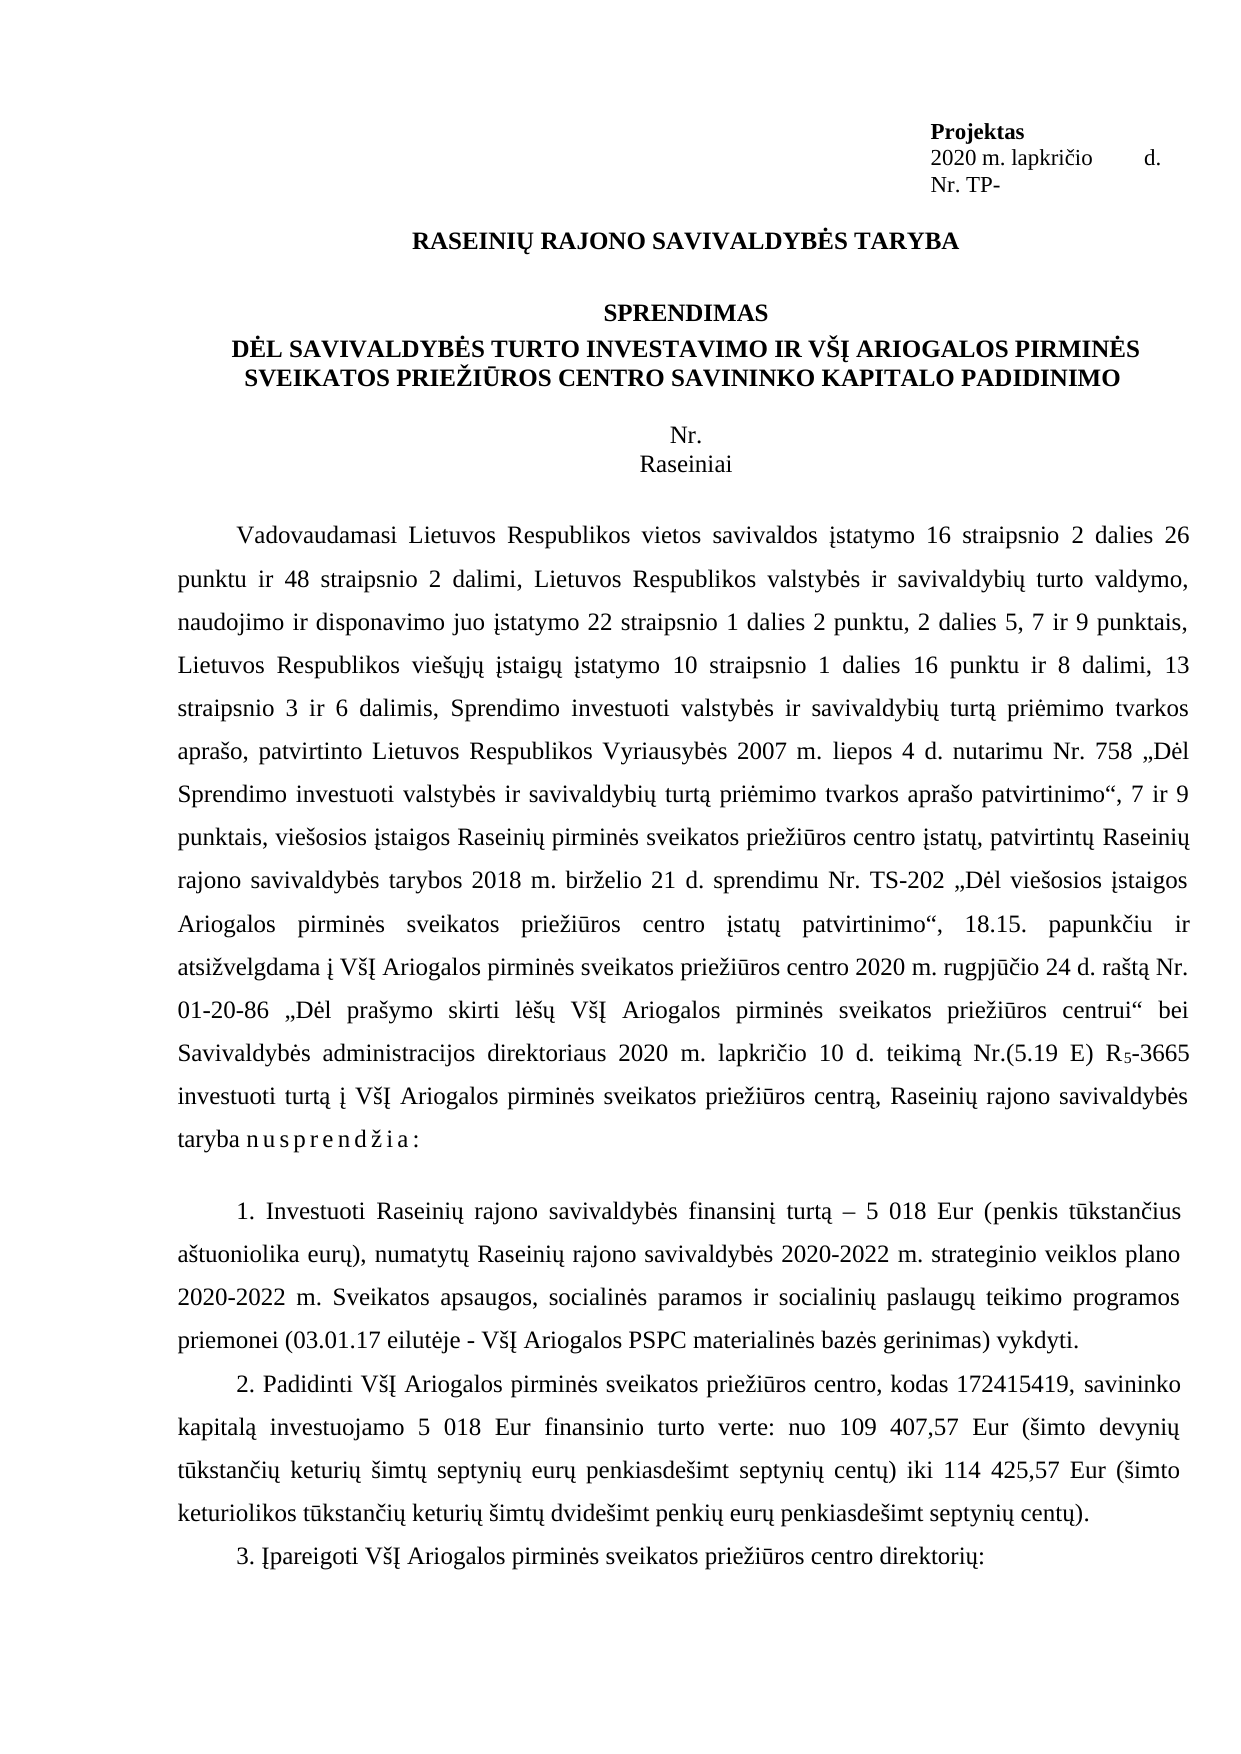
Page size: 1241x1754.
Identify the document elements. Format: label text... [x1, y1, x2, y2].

table_header RASEINIŲ RAJONO SAVIVALDYBĖS TARYBA [177, 226, 1194, 298]
text 3. Įpareigoti VšĮ Ariogalos pirminės sveikatos priežiūros centro direktorių: [177, 1541, 1181, 1570]
table_cell SPRENDIMAS [177, 299, 1194, 334]
text 1. Investuoti Raseinių rajono savivaldybės finansinį turtą – 5 018 Eur (penkis tūkstančius aštuoniolika eurų), numatytų Raseinių rajono savivaldybės 2020-2022 m. strateginio veiklos plano 2020-2022 m. Sveikatos apsaugos, socialinės paramos ir socialinių paslaugų teikimo programos priemonei (03.01.17 eilutėje - VšĮ Ariogalos PSPC materialinės bazės gerinimas) vykdyti. [177, 1196, 1181, 1354]
text Nr. TP- [177, 171, 1181, 197]
text Projektas [177, 118, 1181, 144]
text 2020 m. lapkričio d. [177, 144, 1181, 171]
text Vadovaudamasi Lietuvos Respublikos vietos savivaldos įstatymo 16 straipsnio 2 dalies 26 punktu ir 48 straipsnio 2 dalimi, Lietuvos Respublikos valstybės ir savivaldybių turto valdymo, naudojimo ir disponavimo juo įstatymo 22 straipsnio 1 dalies 2 punktu, 2 dalies 5, 7 ir 9 punktais, Lietuvos Respublikos viešųjų įstaigų įstatymo 10 straipsnio 1 dalies 16 punktu ir 8 dalimi, 13 straipsnio 3 ir 6 dalimis, Sprendimo investuoti valstybės ir savivaldybių turtą priėmimo tvarkos aprašo, patvirtinto Lietuvos Respublikos Vyriausybės 2007 m. liepos 4 d. nutarimu Nr. 758 „Dėl Sprendimo investuoti valstybės ir savivaldybių turtą priėmimo tvarkos aprašo patvirtinimo“, 7 ir 9 punktais, viešosios įstaigos Raseinių pirminės sveikatos priežiūros centro įstatų, patvirtintų Raseinių rajono savivaldybės tarybos 2018 m. birželio 21 d. sprendimu Nr. TS-202 „Dėl viešosios įstaigos Ariogalos pirminės sveikatos priežiūros centro įstatų patvirtinimo“, 18.15. papunkčiu ir atsižvelgdama į VšĮ Ariogalos pirminės sveikatos priežiūros centro 2020 m. rugpjūčio 24 d. raštą Nr. 01-20-86 „Dėl prašymo skirti lėšų VšĮ Ariogalos pirminės sveikatos priežiūros centrui“ bei Savivaldybės administracijos direktoriaus 2020 m. lapkričio 10 d. teikimą Nr.(5.19 E) R5-3665 investuoti turtą į VšĮ Ariogalos pirminės sveikatos priežiūros centrą, Raseinių rajono savivaldybės taryba nusprendžia: [177, 521, 1190, 1153]
table_cell dėl SAVIVALDYBĖS TURTO INVESTAVIMO IR všĮ ARIOGALOS pirminės sveikatos priežiūros centro savininko kapitalo padidinimo [177, 334, 1194, 391]
text 2. Padidinti VšĮ Ariogalos pirminės sveikatos priežiūros centro, kodas 172415419, savininko kapitalą investuojamo 5 018 Eur finansinio turto verte: nuo 109 407,57 Eur (šimto devynių tūkstančių keturių šimtų septynių eurų penkiasdešimt septynių centų) iki 114 425,57 Eur (šimto keturiolikos tūkstančių keturių šimtų dvidešimt penkių eurų penkiasdešimt septynių centų). [177, 1369, 1181, 1527]
table_cell Nr. Raseiniai [177, 391, 1194, 492]
